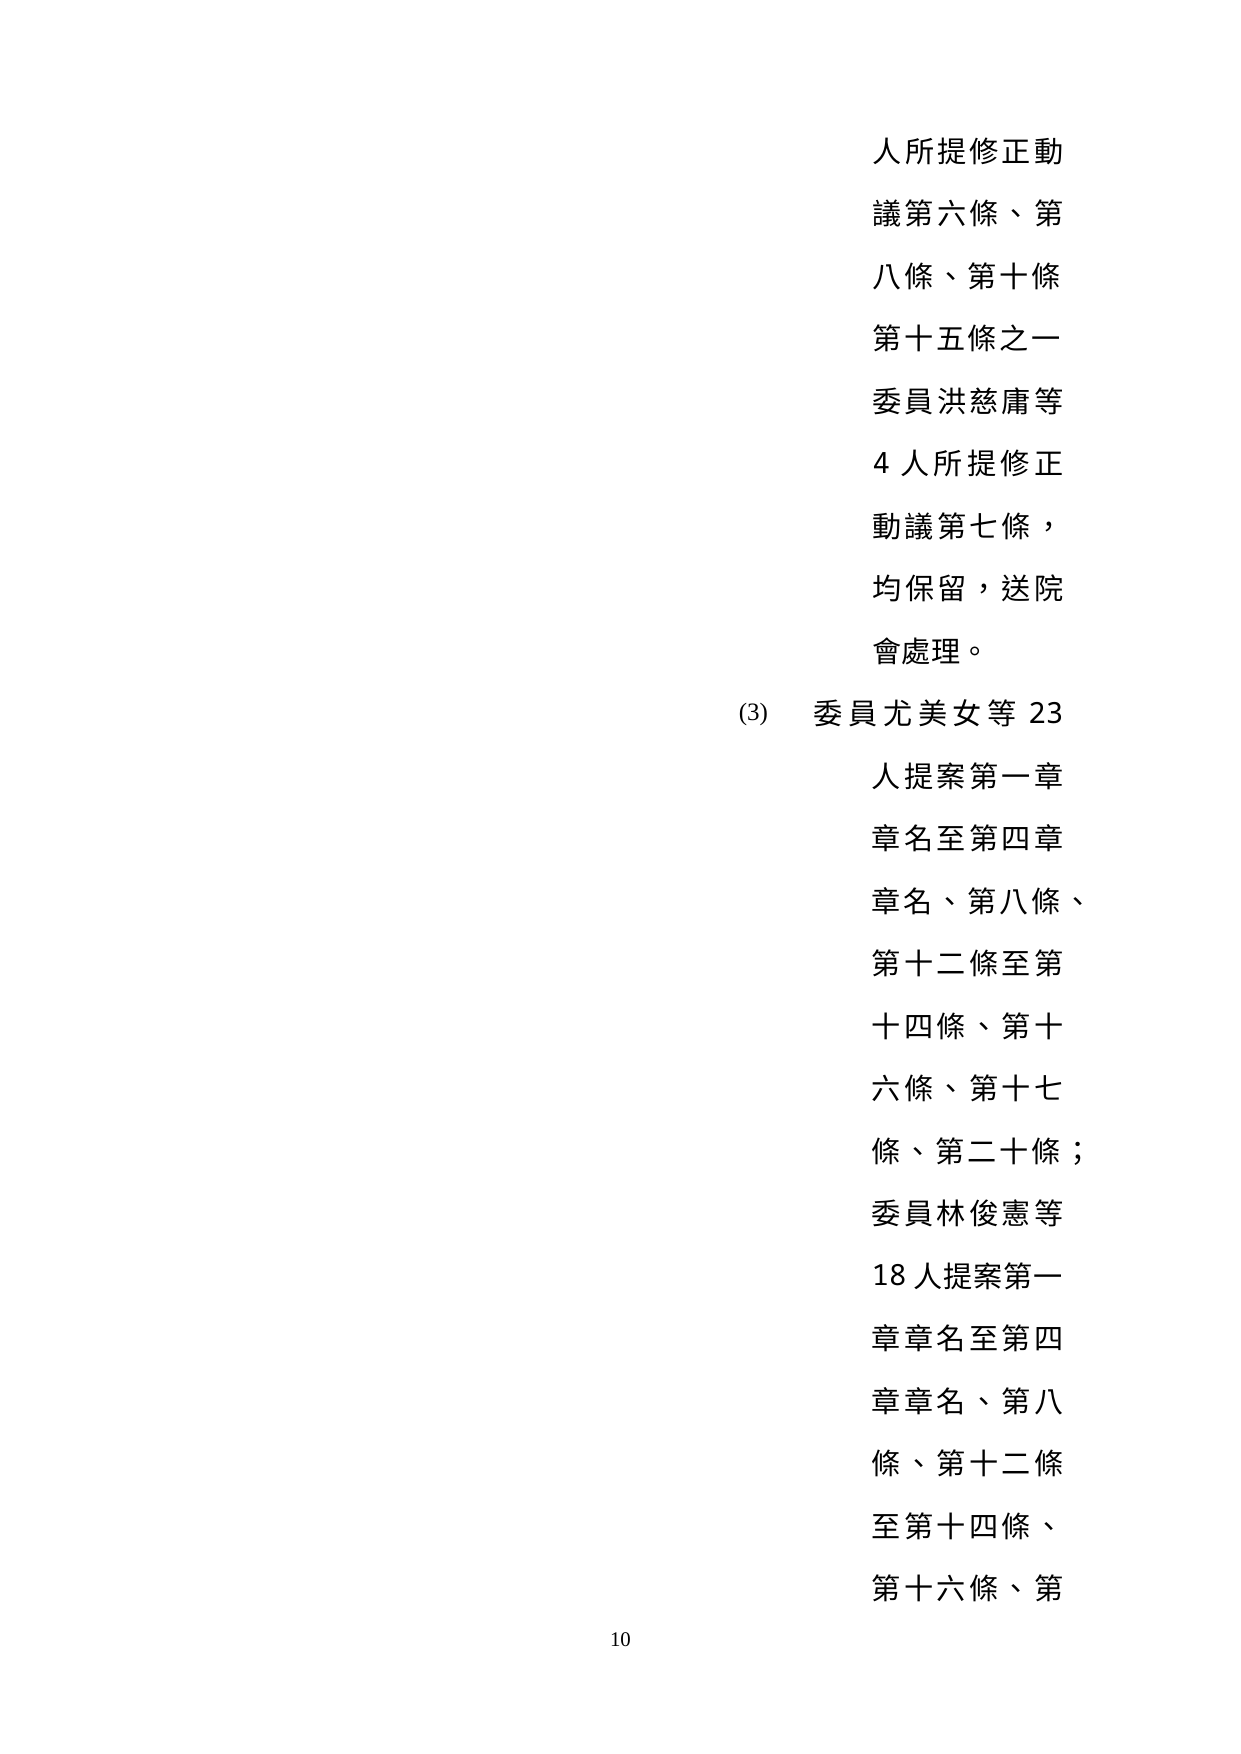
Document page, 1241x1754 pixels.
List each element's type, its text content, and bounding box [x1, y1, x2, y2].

list 名稱、第一條至第十六條；委員尤美女等23人提案第四條至第六條、第十五條；委員林俊憲等18人提案第四條至第六條、第十五條；委員林昶佐等20人提案第四條、第六條、第七條、第十八條至第二十條、第三十條；委員尤美女等3人所提修正動議第六條、第八條、第十條、第十五條之一；委員洪慈庸等4人所提修正動議第七條，均保留，送院會處理。 [738, 108, 1063, 670]
list 委員尤美女等23人提案第一章章名至第四章章名、第八條、第十二條至第十四條、第十六條、第十七條、第二十條；委員林俊憲等18人提案第一章章名至第四章章名、第八條、第十二條至第十四條、第十六條、第十七條、第二十條；委員林昶佐等20人提案第一章章名至第四章章名、第五條、第十條、第十二條至第十四條、第十六條、第十七條、第二十二條至第二十四條、第二十六條、第二十八條、第二十九條、第三十三條，均不予採納。 [738, 670, 1063, 1608]
